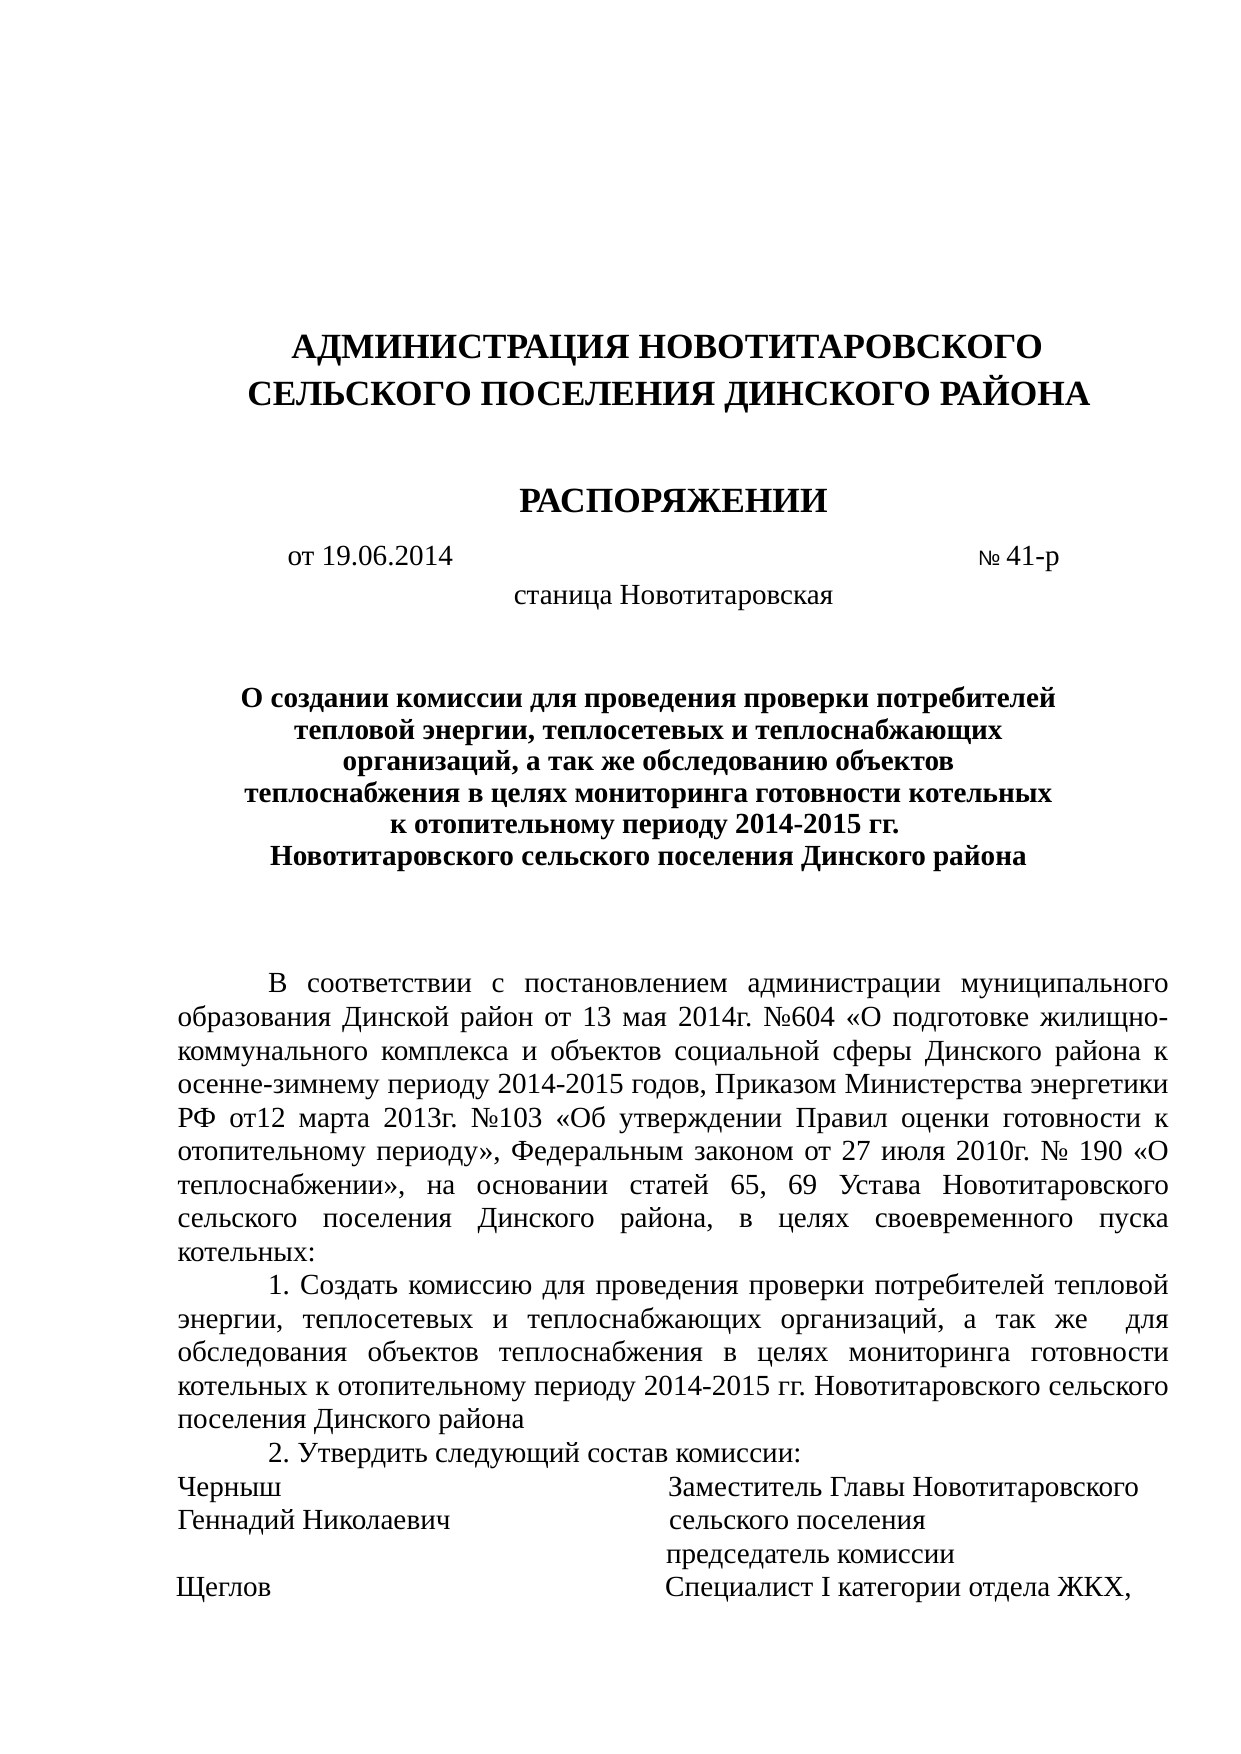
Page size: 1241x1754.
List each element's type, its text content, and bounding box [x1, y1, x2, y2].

text станица Новотитаровская [177, 577, 1169, 610]
text Щеглов Специалист I категории отдела ЖКХ, [176, 1569, 1169, 1603]
text Новотитаровского сельского поселения Динского района [237, 840, 1060, 871]
list Создать комиссию для проведения проверки потребителей тепловой энергии, теплосетевых и теплоснабжающих организаций, а так же для обследования объектов теплоснабжения в целях мониторинга готовности котельных к отопительному периоду 2014-2015 гг. Новотитаровского сельского поселения Динского района [177, 1267, 1169, 1435]
text АДМИНИСТРАЦИЯ НОВОТИТАРОВСКОГО [177, 326, 1166, 367]
list Черныш Заместитель Главы Новотитаровского [177, 1469, 1169, 1502]
text О создании комиссии для проведения проверки потребителей тепловой энергии, теплосетевых и теплоснабжающих организаций, а так же обследованию объектов теплоснабжения в целях мониторинга готовности котельных к отопительному периоду 2014-2015 гг. [237, 682, 1060, 840]
list председатель комиссии [177, 1536, 1169, 1569]
text РАСПОРЯЖЕНИИ [177, 479, 1169, 520]
text от 19.06.2014 № 41-р [177, 538, 1169, 572]
list Геннадий Николаевич сельского поселения [177, 1502, 1169, 1536]
text В соответствии с постановлением администрации муниципального образования Динской район от 13 мая 2014г. №604 «О подготовке жилищно-коммунального комплекса и объектов социальной сферы Динского района к осенне-зимнему периоду 2014-2015 годов, Приказом Министерства энергетики РФ от12 марта 2013г. №103 «Об утверждении Правил оценки готовности к отопительному периоду», Федеральным законом от 27 июля 2010г. № 190 «О теплоснабжении», на основании статей 65, 69 Устава Новотитаровского сельского поселения Динского района, в целях своевременного пуска котельных: [177, 966, 1169, 1267]
text СЕЛЬСКОГО ПОСЕЛЕНИЯ ДИНСКОГО РАЙОНА [177, 373, 1166, 413]
list Утвердить следующий состав комиссии: [177, 1435, 1169, 1469]
